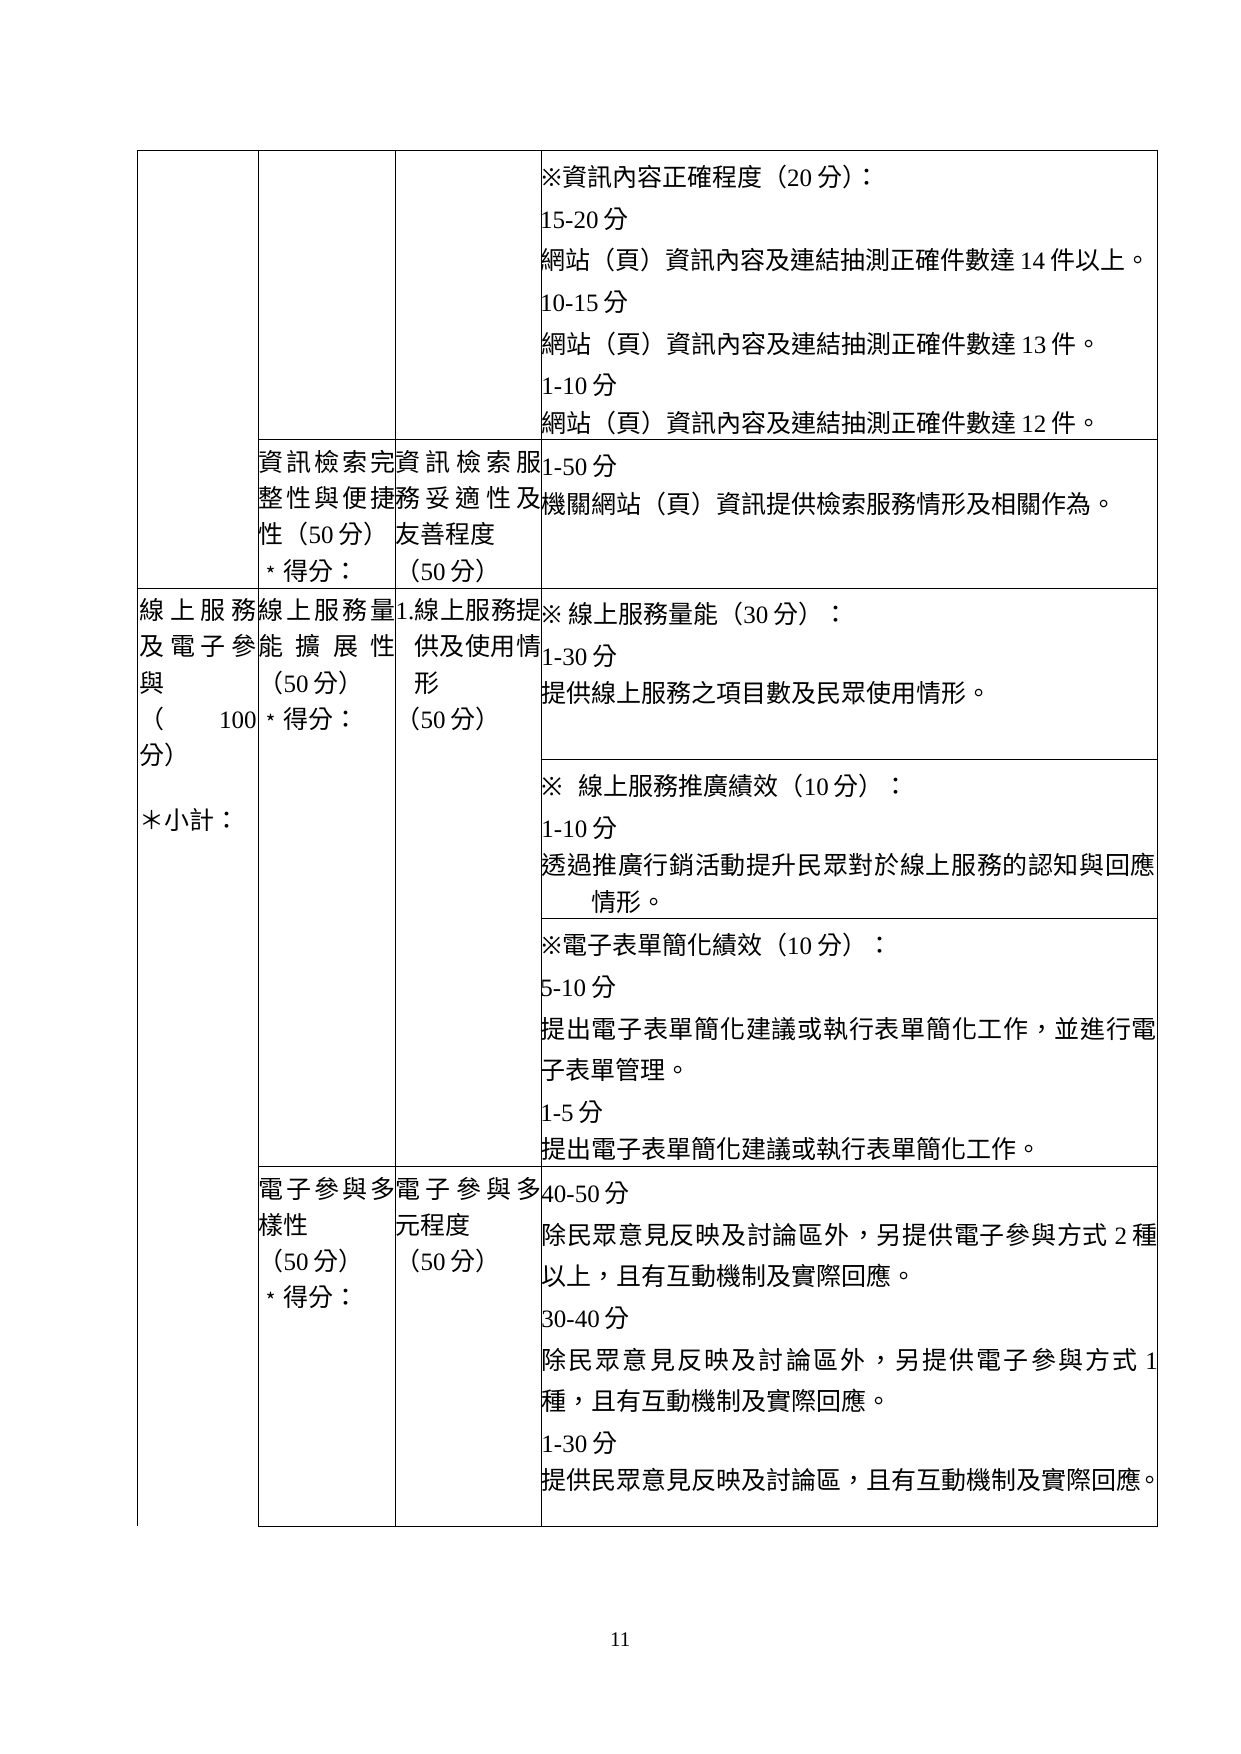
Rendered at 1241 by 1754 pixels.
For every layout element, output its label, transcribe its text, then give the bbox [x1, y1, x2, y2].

table_cell 電子參與多元程度 （50分） [396, 1167, 541, 1526]
table_cell 電子參與多樣性 （50分） ﹡得分： [259, 1167, 395, 1526]
table_cell 線上服務量能擴展性（50分） ﹡得分： [259, 589, 395, 1166]
table_cell 線上服務及電子參與 （100分） ＊小計： [138, 589, 258, 1526]
table_cell ※電子表單簡化績效（10分）： 5-10分 提出電子表單簡化建議或執行表單簡化工作，並進行電子表單管理。 1-5分 提出電子表單簡化建議或執行表單簡化工作。 [542, 919, 1157, 1166]
table_cell 資訊檢索完整性與便捷性（50分） ﹡得分： [259, 440, 395, 587]
table_cell ※ 線上服務量能（30分）： 1-30分 提供線上服務之項目數及民眾使用情形。 [542, 589, 1157, 759]
table_cell 線上服務推廣績效（10分）： 1-10分 透過推廣行銷活動提升民眾對於線上服務的認知與回應情形。 [542, 760, 1157, 918]
table_cell 資訊檢索服務妥適性及友善程度 （50分） [396, 440, 541, 587]
table_cell 40-50分 除民眾意見反映及討論區外，另提供電子參與方式2種以上，且有互動機制及實際回應。 30-40分 除民眾意見反映及討論區外，另提供電子參與方式1種，且有互動機制及實際回應。 1-30分 提供民眾意見反映及討論區，且有互動機制及實際回應。 [542, 1167, 1157, 1526]
table_cell [138, 151, 258, 587]
table_cell [259, 151, 395, 439]
table_cell [396, 151, 541, 439]
table_cell ※資訊內容正確程度（20分）： 15-20分 網站（頁）資訊內容及連結抽測正確件數達14件以上。 10-15分 網站（頁）資訊內容及連結抽測正確件數達13件。 1-10分 網站（頁）資訊內容及連結抽測正確件數達12件。 [542, 151, 1157, 439]
table_cell 1.線上服務提供及使用情形 （50分） [396, 589, 541, 1166]
table_cell 1-50分 機關網站（頁）資訊提供檢索服務情形及相關作為。 [542, 440, 1157, 587]
